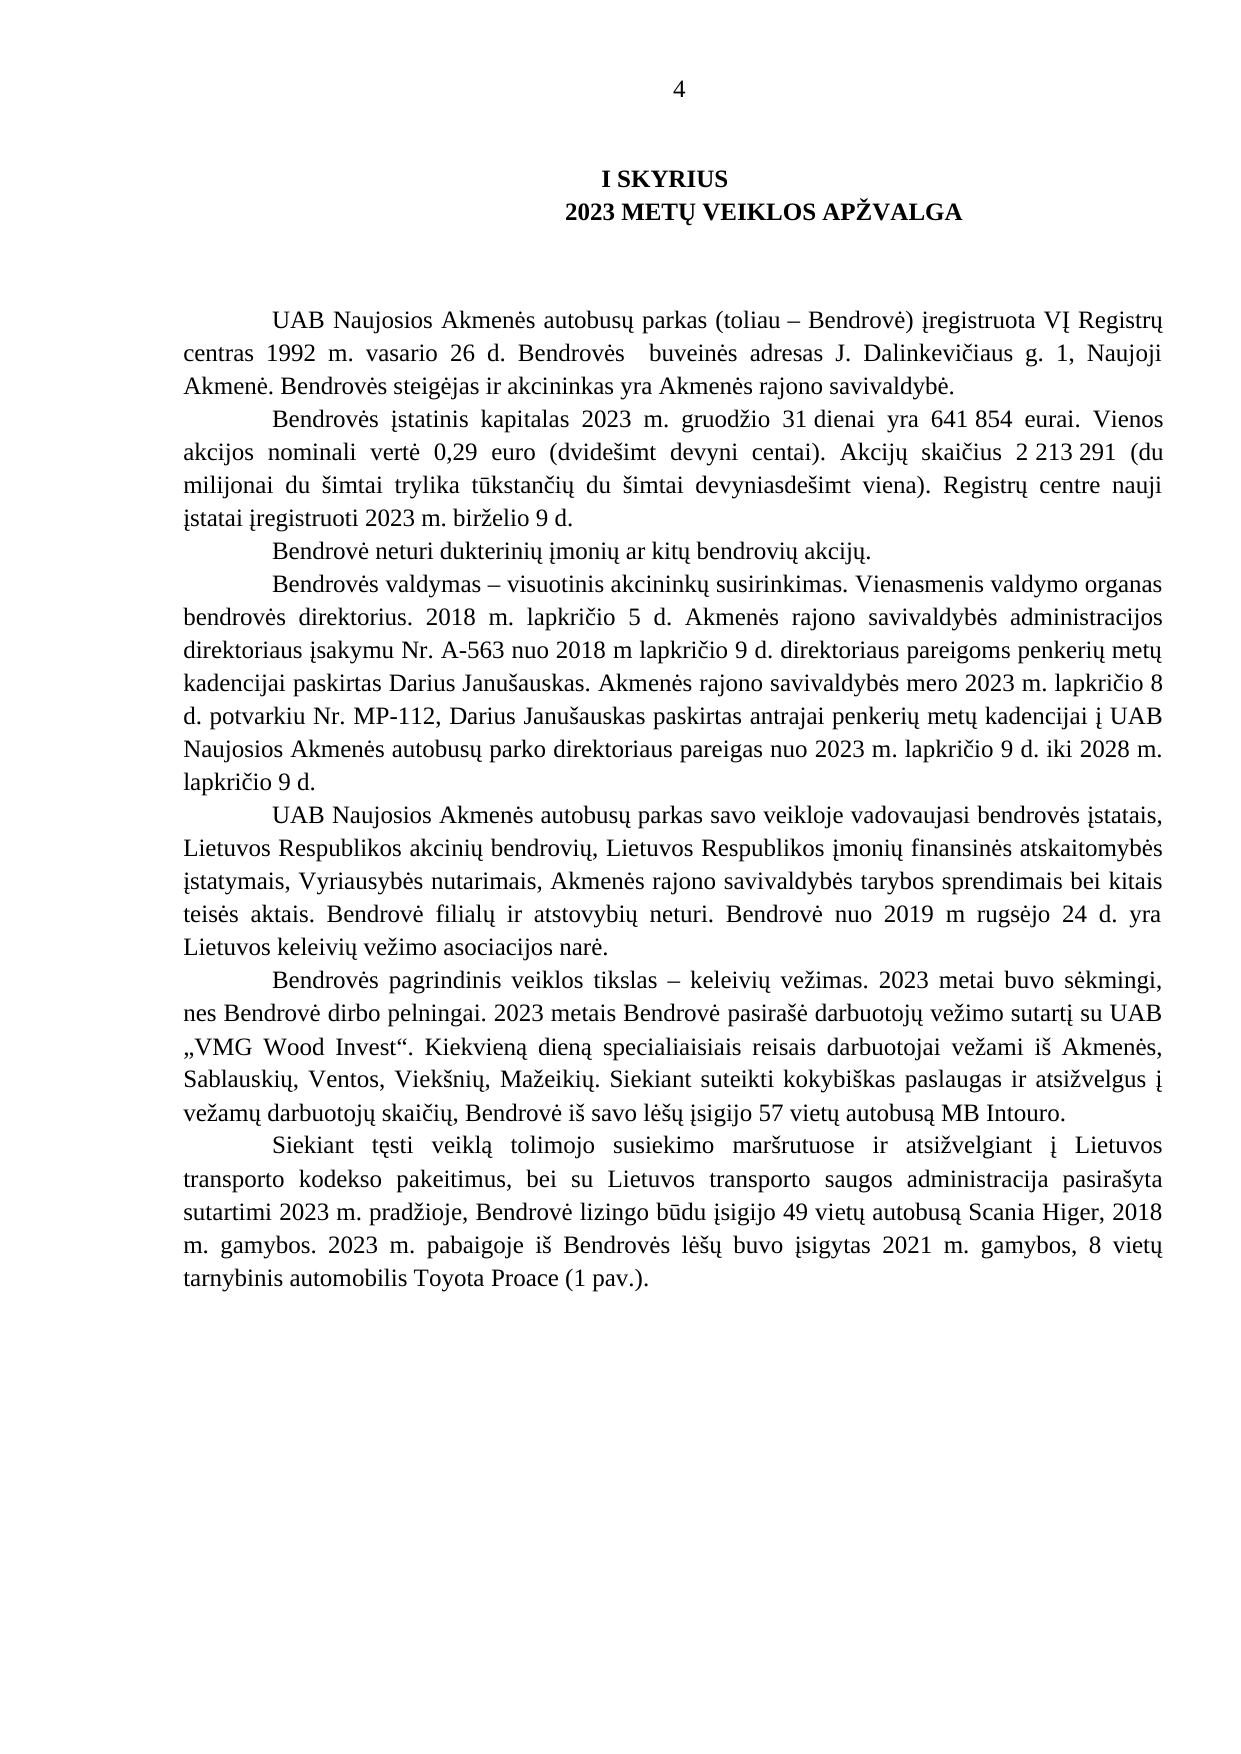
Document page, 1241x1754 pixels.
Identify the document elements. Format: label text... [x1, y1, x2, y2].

text Bendrovės pagrindinis veiklos tikslas – keleivių vežimas. 2023 metai buvo sėkmingi, nes Bendrovė dirbo pelningai. 2023 metais Bendrovė pasirašė darbuotojų vežimo sutartį su UAB „VMG Wood Invest“. Kiekvieną dieną specialiaisiais reisais darbuotojai vežami iš Akmenės, Sablauskių, Ventos, Viekšnių, Mažeikių. Siekiant suteikti kokybiškas paslaugas ir atsižvelgus į vežamų darbuotojų skaičių, Bendrovė iš savo lėšų įsigijo 57 vietų autobusą MB Intouro. [183, 966, 1163, 1126]
text I SKYRIUS [447, 164, 1181, 193]
text UAB Naujosios Akmenės autobusų parkas savo veikloje vadovaujasi bendrovės įstatais, Lietuvos Respublikos akcinių bendrovių, Lietuvos Respublikos įmonių finansinės atskaitomybės įstatymais, Vyriausybės nutarimais, Akmenės rajono savivaldybės tarybos sprendimais bei kitais teisės aktais. Bendrovė filialų ir atstovybių neturi. Bendrovė nuo 2019 m rugsėjo 24 d. yra Lietuvos keleivių vežimo asociacijos narė. [183, 800, 1163, 961]
text Bendrovės valdymas – visuotinis akcininkų susirinkimas. Vienasmenis valdymo organas bendrovės direktorius. 2018 m. lapkričio 5 d. Akmenės rajono savivaldybės administracijos direktoriaus įsakymu Nr. A-563 nuo 2018 m lapkričio 9 d. direktoriaus pareigoms penkerių metų kadencijai paskirtas Darius Janušauskas. Akmenės rajono savivaldybės mero 2023 m. lapkričio 8 d. potvarkiu Nr. MP-112, Darius Janušauskas paskirtas antrajai penkerių metų kadencijai į UAB Naujosios Akmenės autobusų parko direktoriaus pareigas nuo 2023 m. lapkričio 9 d. iki 2028 m. lapkričio 9 d. [183, 569, 1163, 796]
text 2023 METŲ VEIKLOS APŽVALGA [290, 197, 1181, 226]
text Bendrovė neturi dukterinių įmonių ar kitų bendrovių akcijų. [183, 536, 1163, 565]
text UAB Naujosios Akmenės autobusų parkas (toliau – Bendrovė) įregistruota VĮ Registrų centras 1992 m. vasario 26 d. Bendrovės buveinės adresas J. Dalinkevičiaus g. 1, Naujoji Akmenė. Bendrovės steigėjas ir akcininkas yra Akmenės rajono savivaldybė. [183, 305, 1163, 400]
text Bendrovės įstatinis kapitalas 2023 m. gruodžio 31 dienai yra 641 854 eurai. Vienos akcijos nominali vertė 0,29 euro (dvidešimt devyni centai). Akcijų skaičius 2 213 291 (du milijonai du šimtai trylika tūkstančių du šimtai devyniasdešimt viena). Registrų centre nauji įstatai įregistruoti 2023 m. birželio 9 d. [183, 404, 1163, 532]
text Siekiant tęsti veiklą tolimojo susiekimo maršrutuose ir atsižvelgiant į Lietuvos transporto kodekso pakeitimus, bei su Lietuvos transporto saugos administracija pasirašyta sutartimi 2023 m. pradžioje, Bendrovė lizingo būdu įsigijo 49 vietų autobusą Scania Higer, 2018 m. gamybos. 2023 m. pabaigoje iš Bendrovės lėšų buvo įsigytas 2021 m. gamybos, 8 vietų tarnybinis automobilis Toyota Proace (1 pav.). [183, 1131, 1163, 1291]
